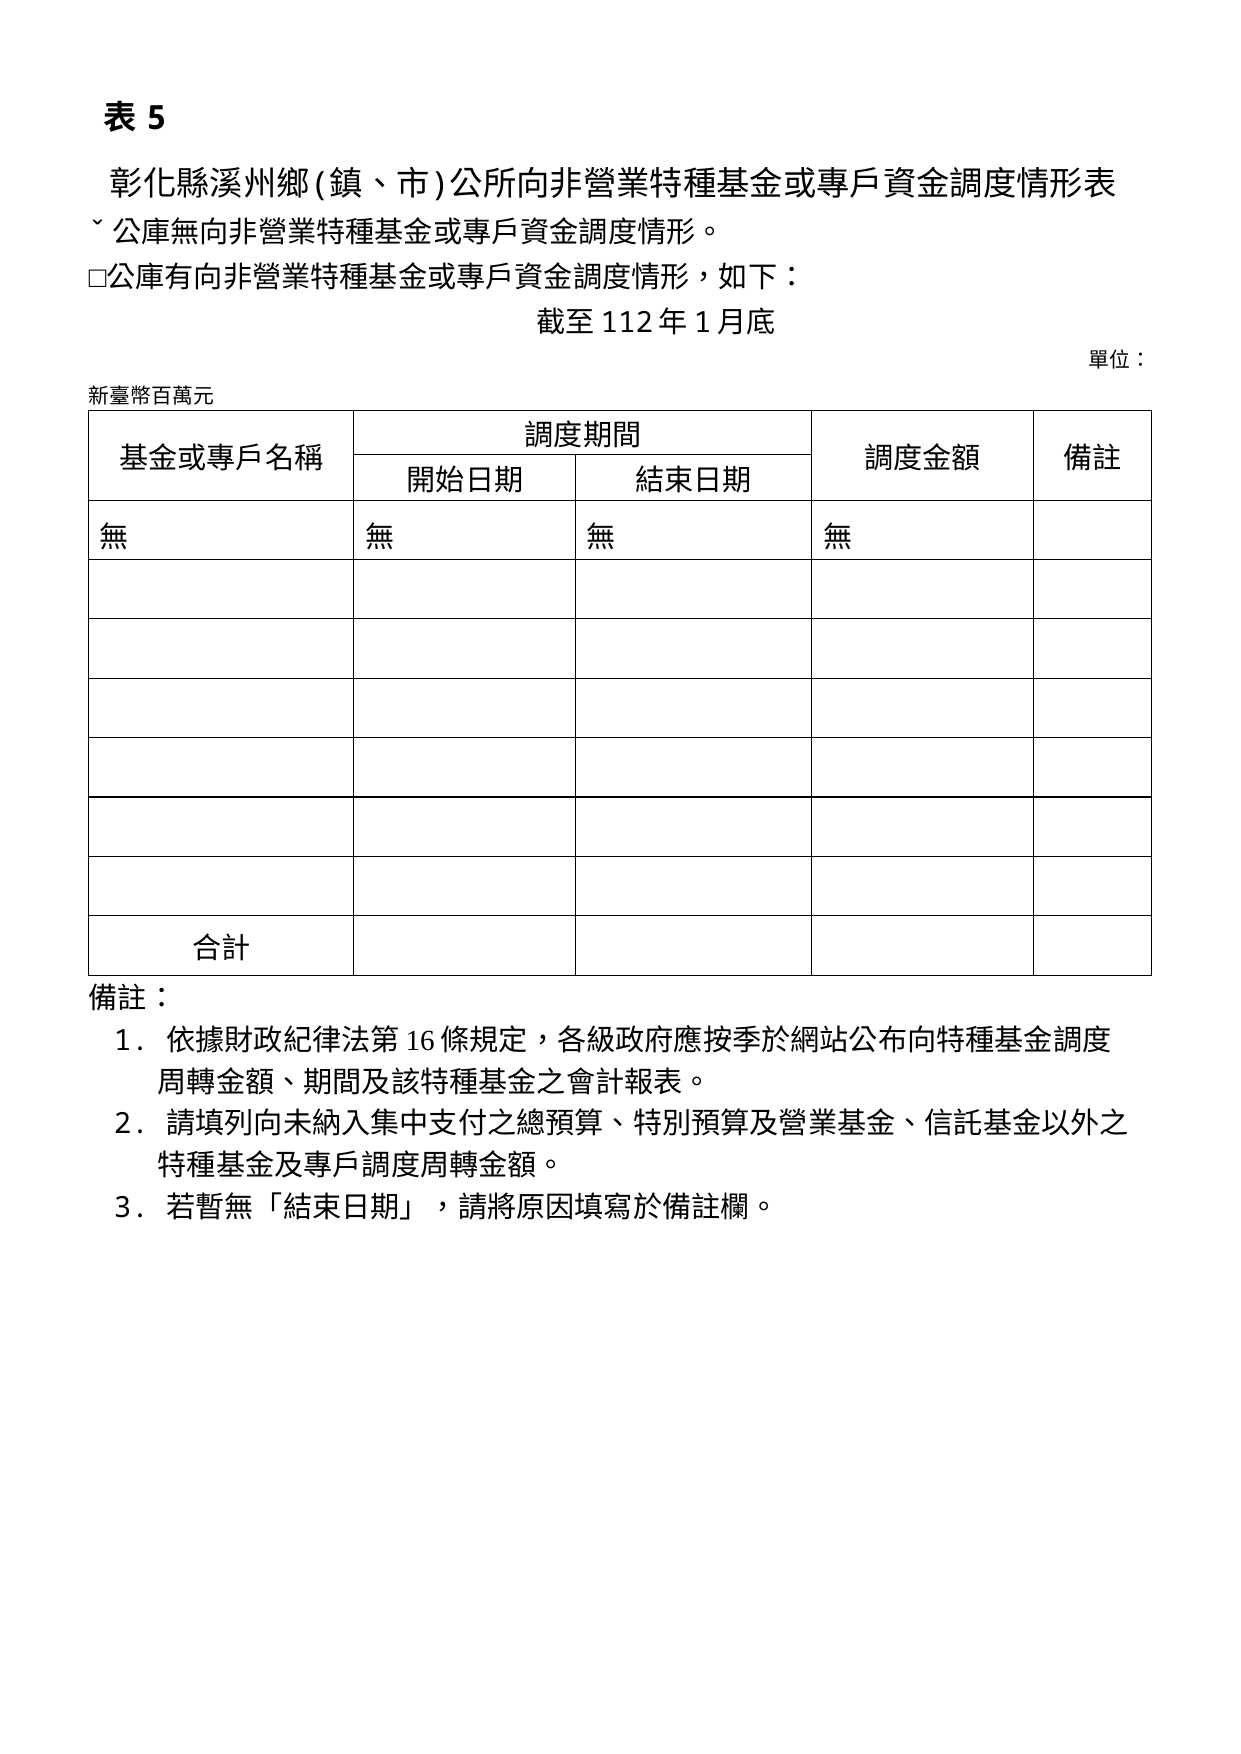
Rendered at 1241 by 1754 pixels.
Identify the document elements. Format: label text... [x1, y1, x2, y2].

table_cell [1034, 560, 1151, 618]
table_header 調度期間 [354, 411, 811, 454]
text ˇ公庫無向非營業特種基金或專戶資金調度情形。 [89, 214, 1137, 250]
table_cell 無 [89, 501, 353, 559]
table_cell [576, 857, 811, 915]
table_cell 開始日期 [354, 455, 575, 499]
table_cell [1034, 916, 1151, 974]
table_cell [354, 560, 575, 618]
table_cell [89, 857, 353, 915]
table_cell [1034, 857, 1151, 915]
table_cell [576, 679, 811, 737]
table_cell [812, 798, 1033, 856]
text 3. 若暫無「結束日期」，請將原因填寫於備註欄。 [114, 1184, 1137, 1226]
table_cell [812, 619, 1033, 678]
text 1. 依據財政紀律法第16條規定，各級政府應按季於網站公布向特種基金調度周轉金額、期間及該特種基金之會計報表。 [114, 1017, 1137, 1101]
table_cell [89, 798, 353, 856]
table_header 調度金額 [812, 411, 1033, 499]
table_cell [354, 798, 575, 856]
table_cell [89, 560, 353, 618]
table_header 基金或專戶名稱 [89, 411, 353, 499]
text 彰化縣溪州鄉(鎮、市)公所向非營業特種基金或專戶資金調度情形表 [89, 162, 1137, 204]
table_cell [576, 798, 811, 856]
text 截至112年1月底 [89, 304, 1137, 339]
table_cell [89, 738, 353, 796]
text 2. 請填列向未納入集中支付之總預算、特別預算及營業基金、信託基金以外之特種基金及專戶調度周轉金額。 [114, 1101, 1137, 1184]
table_cell 合計 [89, 916, 353, 974]
table_cell [1034, 619, 1151, 678]
table_cell [354, 916, 575, 974]
table_cell [354, 738, 575, 796]
table_cell [354, 679, 575, 737]
table_cell [576, 560, 811, 618]
table_cell [1034, 679, 1151, 737]
table_cell [1034, 738, 1151, 796]
table_cell 結束日期 [576, 455, 811, 499]
text 備註： [88, 976, 1137, 1017]
table_cell [354, 619, 575, 678]
table_cell [576, 619, 811, 678]
text □公庫有向非營業特種基金或專戶資金調度情形，如下： [89, 259, 1137, 295]
table_cell [89, 619, 353, 678]
table_cell [354, 857, 575, 915]
table_cell 無 [576, 501, 811, 559]
table_cell [89, 679, 353, 737]
table_cell [812, 679, 1033, 737]
table_cell [812, 916, 1033, 974]
table_cell 無 [354, 501, 575, 559]
table_header 備註 [1034, 411, 1151, 499]
table_cell [812, 857, 1033, 915]
table_cell [1034, 798, 1151, 856]
table_cell [812, 738, 1033, 796]
table_cell [576, 916, 811, 974]
table_cell [1034, 501, 1151, 559]
text 單位：新臺幣百萬元 [89, 339, 1137, 410]
table_cell 無 [812, 501, 1033, 559]
table_cell [576, 738, 811, 796]
table_cell [812, 560, 1033, 618]
